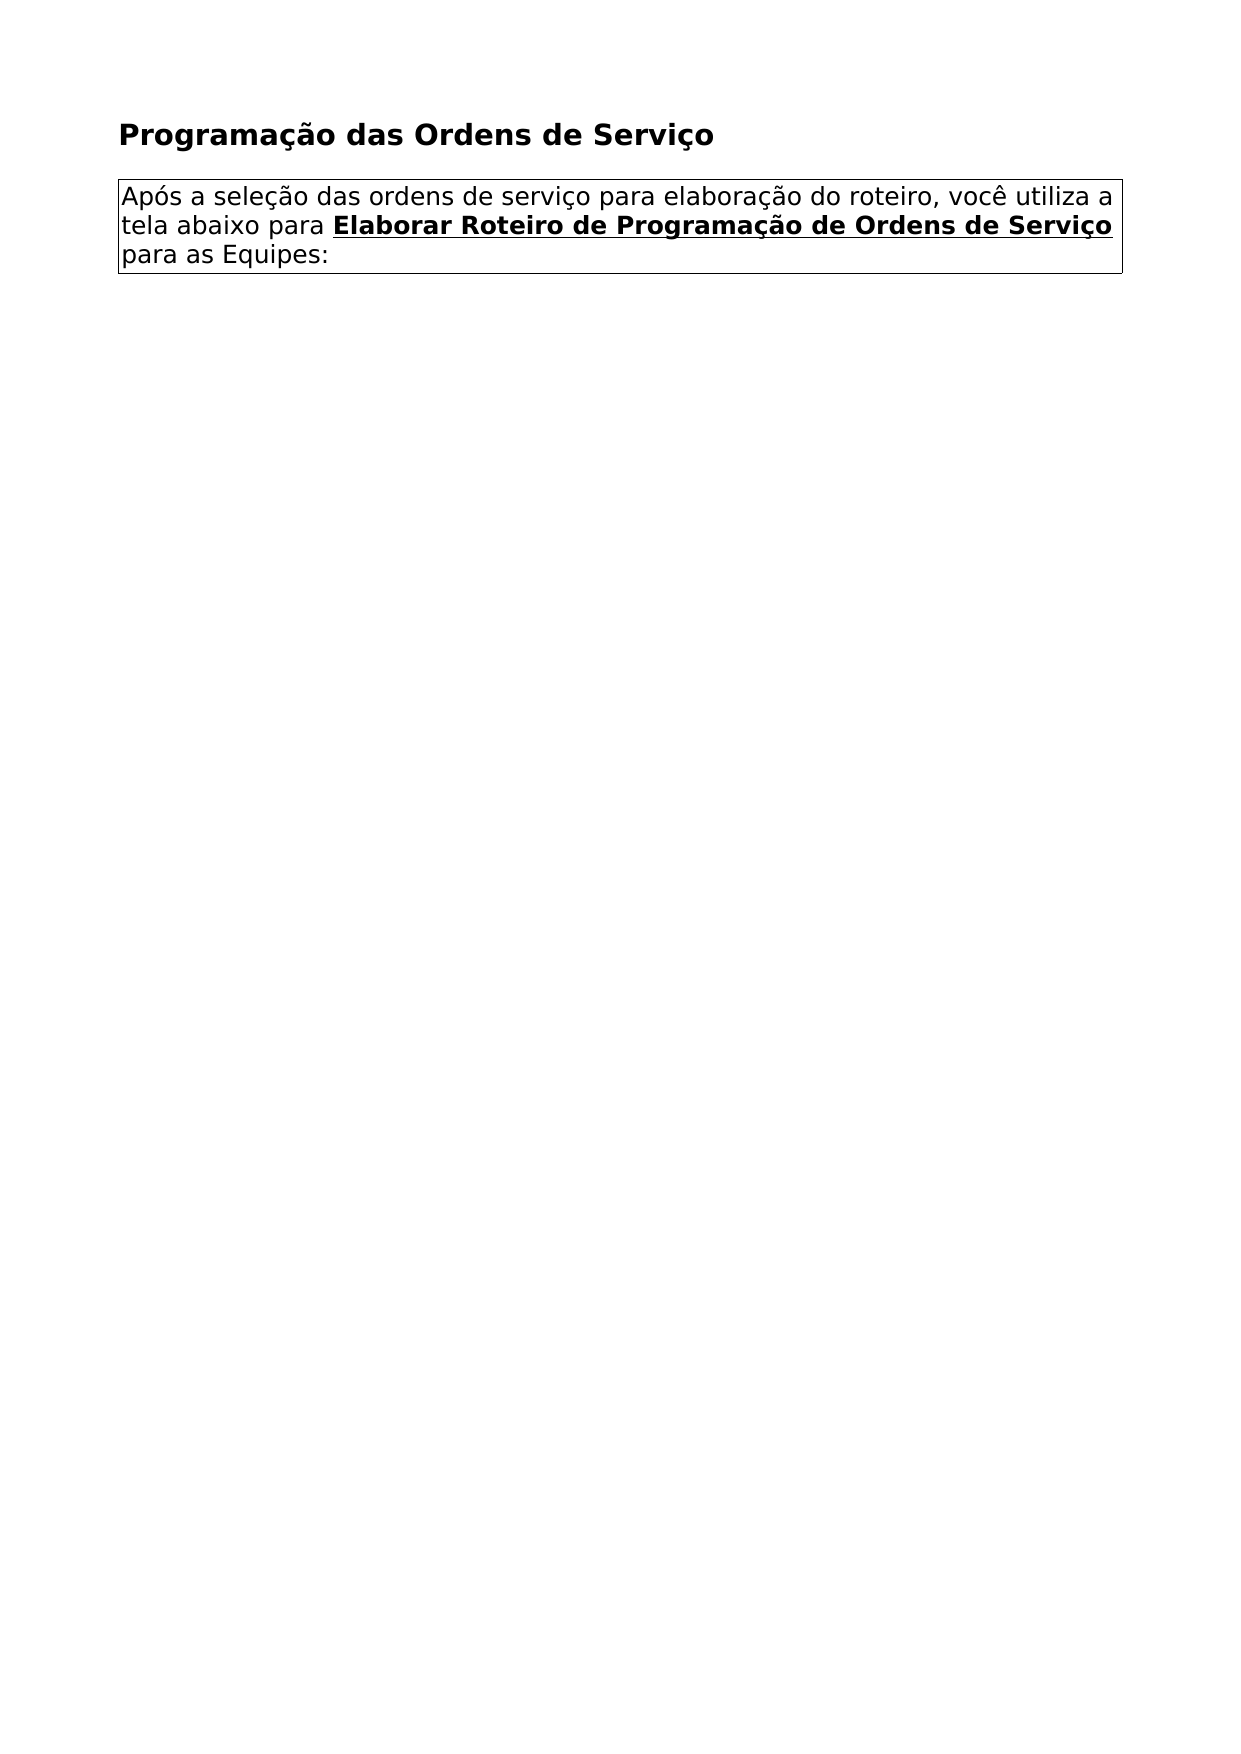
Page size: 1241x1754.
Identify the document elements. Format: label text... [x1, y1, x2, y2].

subtitle Programação das Ordens de Serviço [118, 118, 1122, 152]
table_header Após a seleção das ordens de serviço para elaboração do roteiro, você utiliza a tela abaixo para Elaborar Roteiro de Programação de Ordens de Serviço para as Equipes: [119, 180, 1122, 273]
